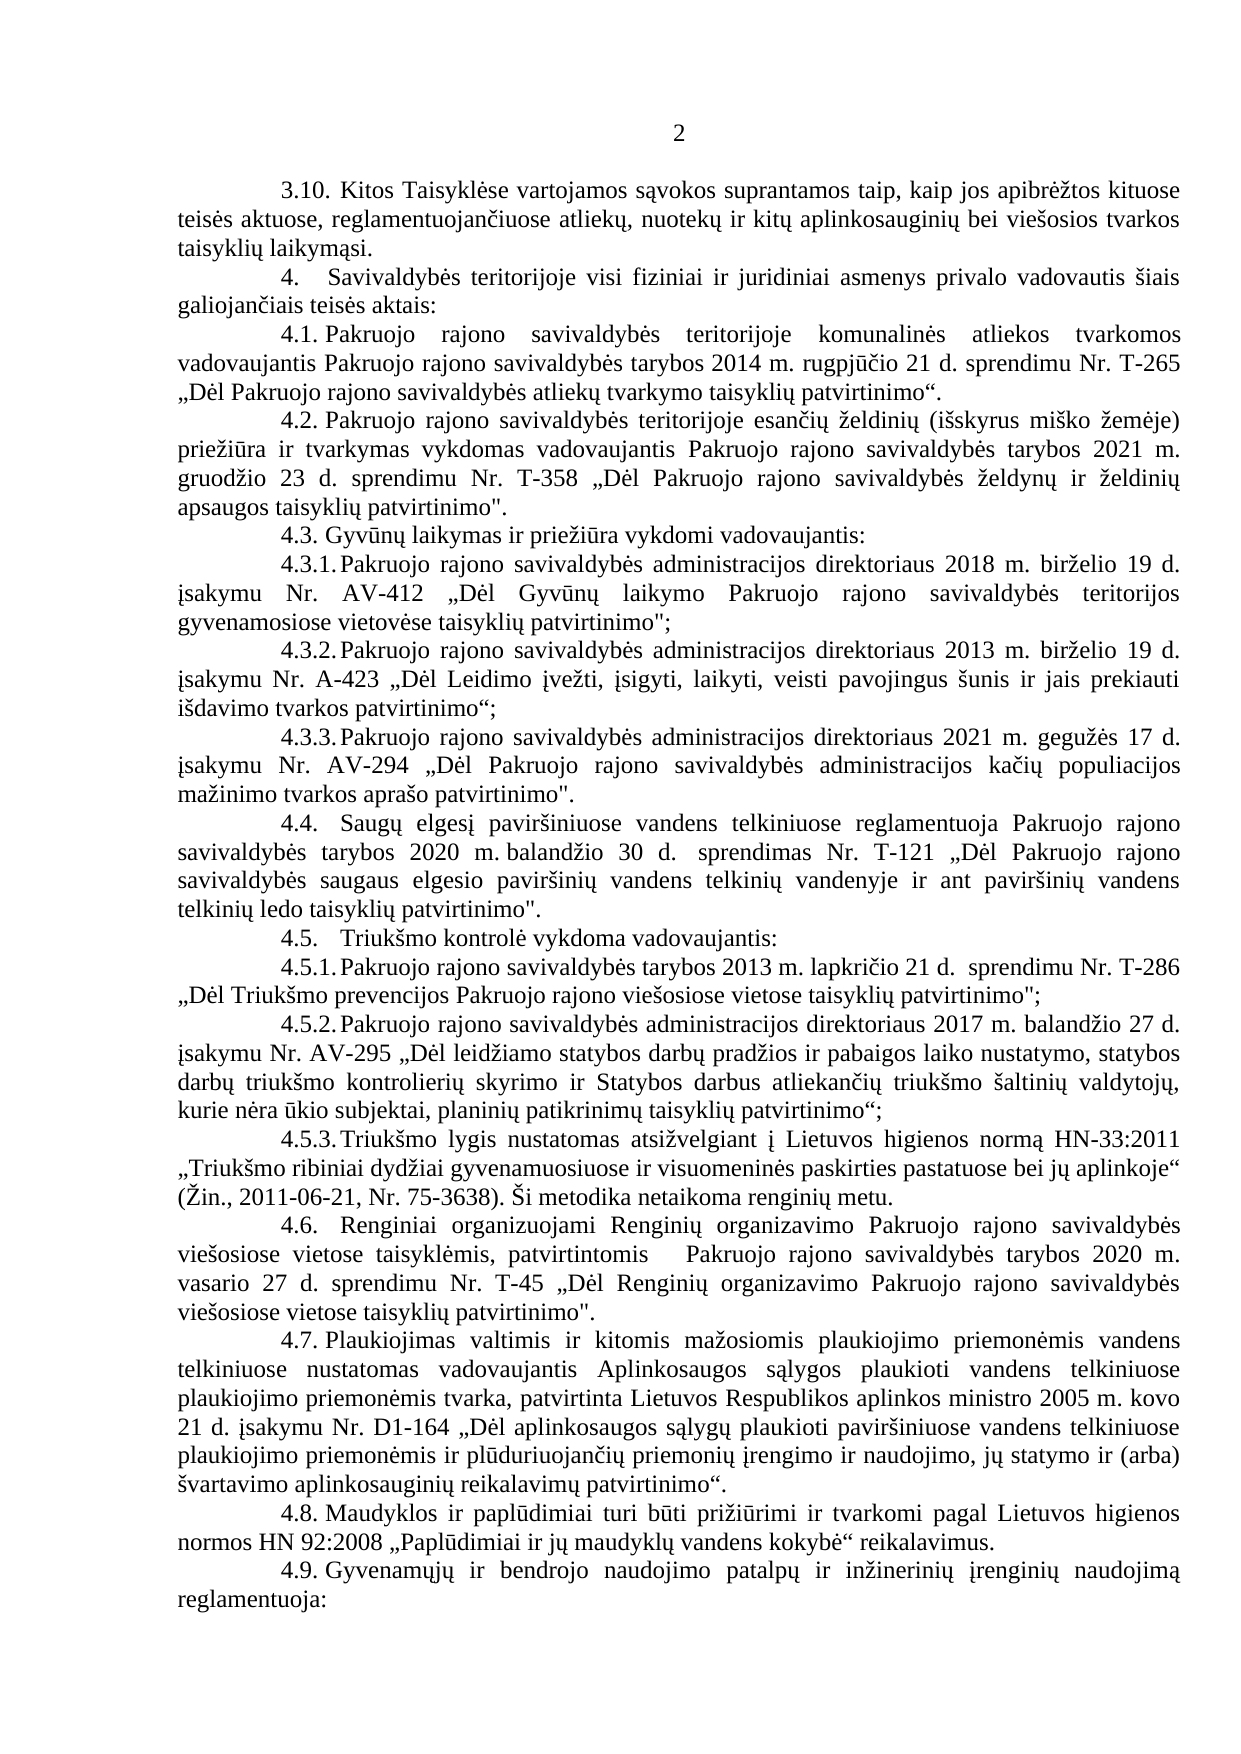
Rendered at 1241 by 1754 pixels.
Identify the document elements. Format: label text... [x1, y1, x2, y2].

text 4.6. Renginiai organizuojami Renginių organizavimo Pakruojo rajono savivaldybės viešosiose vietose taisyklėmis, patvirtintomis Pakruojo rajono savivaldybės tarybos 2020 m. vasario 27 d. sprendimu Nr. T-45 „Dėl Renginių organizavimo Pakruojo rajono savivaldybės viešosiose vietose taisyklių patvirtinimo". [177, 1211, 1181, 1326]
text 4.8. Maudyklos ir paplūdimiai turi būti prižiūrimi ir tvarkomi pagal Lietuvos higienos normos HN 92:2008 „Paplūdimiai ir jų maudyklų vandens kokybė“ reikalavimus. [177, 1498, 1181, 1556]
text 4.3.2. Pakruojo rajono savivaldybės administracijos direktoriaus 2013 m. birželio 19 d. įsakymu Nr. A-423 „Dėl Leidimo įvežti, įsigyti, laikyti, veisti pavojingus šunis ir jais prekiauti išdavimo tvarkos patvirtinimo“; [177, 636, 1181, 722]
text 4.5.1. Pakruojo rajono savivaldybės tarybos 2013 m. lapkričio 21 d. sprendimu Nr. T-286 „Dėl Triukšmo prevencijos Pakruojo rajono viešosiose vietose taisyklių patvirtinimo"; [177, 952, 1181, 1009]
text 4.3.3. Pakruojo rajono savivaldybės administracijos direktoriaus 2021 m. gegužės 17 d. įsakymu Nr. AV-294 „Dėl Pakruojo rajono savivaldybės administracijos kačių populiacijos mažinimo tvarkos aprašo patvirtinimo". [177, 722, 1181, 808]
text 4.5.2. Pakruojo rajono savivaldybės administracijos direktoriaus 2017 m. balandžio 27 d. įsakymu Nr. AV-295 „Dėl leidžiamo statybos darbų pradžios ir pabaigos laiko nustatymo, statybos darbų triukšmo kontrolierių skyrimo ir Statybos darbus atliekančių triukšmo šaltinių valdytojų, kurie nėra ūkio subjektai, planinių patikrinimų taisyklių patvirtinimo“; [177, 1009, 1181, 1124]
text 4.5.3. Triukšmo lygis nustatomas atsižvelgiant į Lietuvos higienos normą HN-33:2011 „Triukšmo ribiniai dydžiai gyvenamuosiuose ir visuomeninės paskirties pastatuose bei jų aplinkoje“ (Žin., 2011-06-21, Nr. 75-3638). Ši metodika netaikoma renginių metu. [177, 1124, 1181, 1211]
text 4.7. Plaukiojimas valtimis ir kitomis mažosiomis plaukiojimo priemonėmis vandens telkiniuose nustatomas vadovaujantis Aplinkosaugos sąlygos plaukioti vandens telkiniuose plaukiojimo priemonėmis tvarka, patvirtinta Lietuvos Respublikos aplinkos ministro 2005 m. kovo 21 d. įsakymu Nr. D1-164 „Dėl aplinkosaugos sąlygų plaukioti paviršiniuose vandens telkiniuose plaukiojimo priemonėmis ir plūduriuojančių priemonių įrengimo ir naudojimo, jų statymo ir (arba) švartavimo aplinkosauginių reikalavimų patvirtinimo“. [177, 1326, 1181, 1498]
text 4. Savivaldybės teritorijoje visi fiziniai ir juridiniai asmenys privalo vadovautis šiais galiojančiais teisės aktais: [177, 262, 1181, 319]
text 4.3.1. Pakruojo rajono savivaldybės administracijos direktoriaus 2018 m. birželio 19 d. įsakymu Nr. AV-412 „Dėl Gyvūnų laikymo Pakruojo rajono savivaldybės teritorijos gyvenamosiose vietovėse taisyklių patvirtinimo"; [177, 549, 1181, 636]
text 3.10. Kitos Taisyklėse vartojamos sąvokos suprantamos taip, kaip jos apibrėžtos kituose teisės aktuose, reglamentuojančiuose atliekų, nuotekų ir kitų aplinkosauginių bei viešosios tvarkos taisyklių laikymąsi. [177, 176, 1181, 262]
text 4.9. Gyvenamųjų ir bendrojo naudojimo patalpų ir inžinerinių įrenginių naudojimą reglamentuoja: [177, 1556, 1181, 1613]
text 4.4. Saugų elgesį paviršiniuose vandens telkiniuose reglamentuoja Pakruojo rajono savivaldybės tarybos 2020 m. balandžio 30 d. sprendimas Nr. T-121 „Dėl Pakruojo rajono savivaldybės saugaus elgesio paviršinių vandens telkinių vandenyje ir ant paviršinių vandens telkinių ledo taisyklių patvirtinimo". [177, 808, 1181, 923]
text 4.2. Pakruojo rajono savivaldybės teritorijoje esančių želdinių (išskyrus miško žemėje) priežiūra ir tvarkymas vykdomas vadovaujantis Pakruojo rajono savivaldybės tarybos 2021 m. gruodžio 23 d. sprendimu Nr. T-358 „Dėl Pakruojo rajono savivaldybės želdynų ir želdinių apsaugos taisyklių patvirtinimo". [177, 406, 1181, 521]
text 4.1. Pakruojo rajono savivaldybės teritorijoje komunalinės atliekos tvarkomos vadovaujantis Pakruojo rajono savivaldybės tarybos 2014 m. rugpjūčio 21 d. sprendimu Nr. T-265 „Dėl Pakruojo rajono savivaldybės atliekų tvarkymo taisyklių patvirtinimo“. [177, 319, 1181, 406]
text 4.3. Gyvūnų laikymas ir priežiūra vykdomi vadovaujantis: [177, 521, 1181, 549]
text 4.5. Triukšmo kontrolė vykdoma vadovaujantis: [177, 923, 1181, 952]
